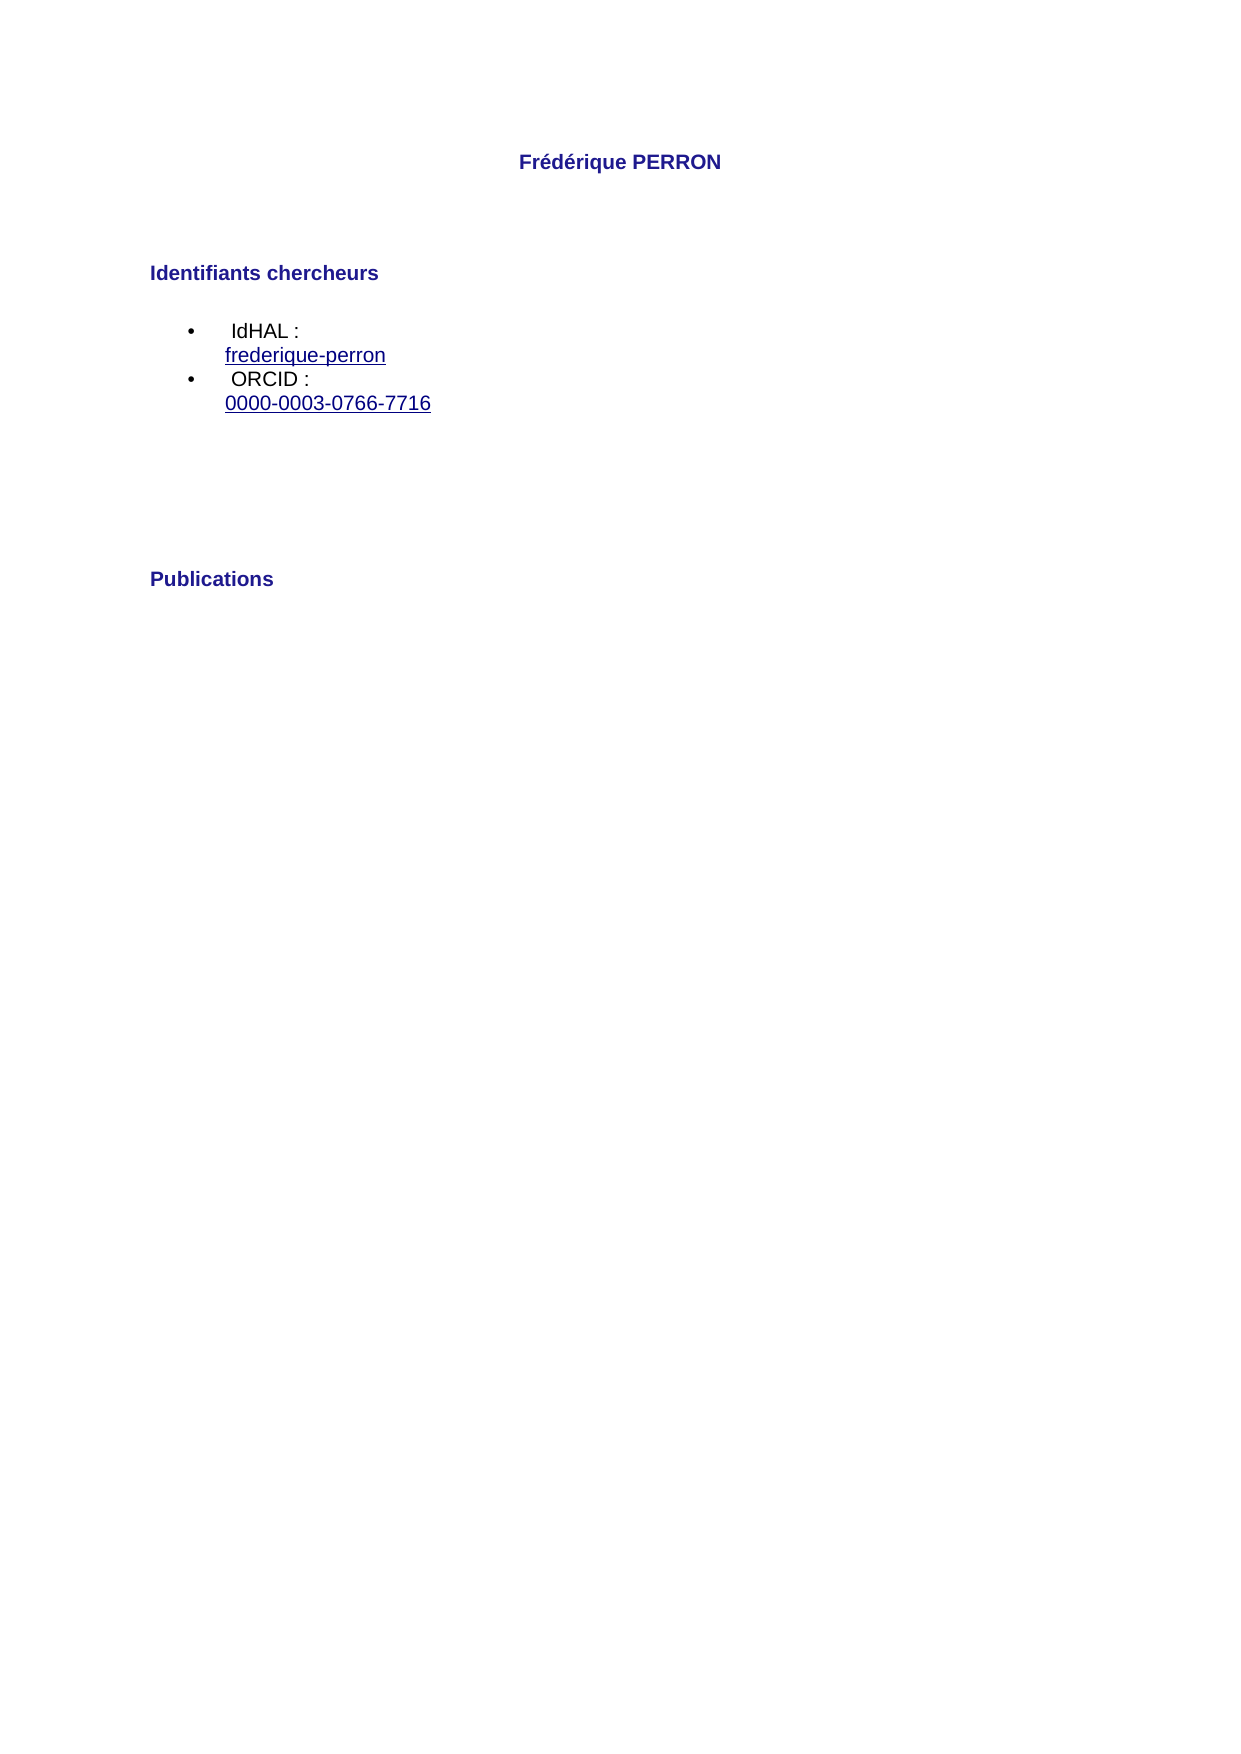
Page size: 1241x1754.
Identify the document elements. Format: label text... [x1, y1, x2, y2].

subtitle Identifiants chercheurs [150, 260, 1090, 284]
subtitle Frédérique PERRON [150, 150, 1090, 174]
list ORCID : [187, 367, 1090, 391]
list 0000-0003-0766-7716 [187, 391, 1090, 414]
list IdHAL : [187, 319, 1090, 343]
subtitle Publications [150, 567, 1090, 591]
list frederique-perron [187, 343, 1090, 367]
